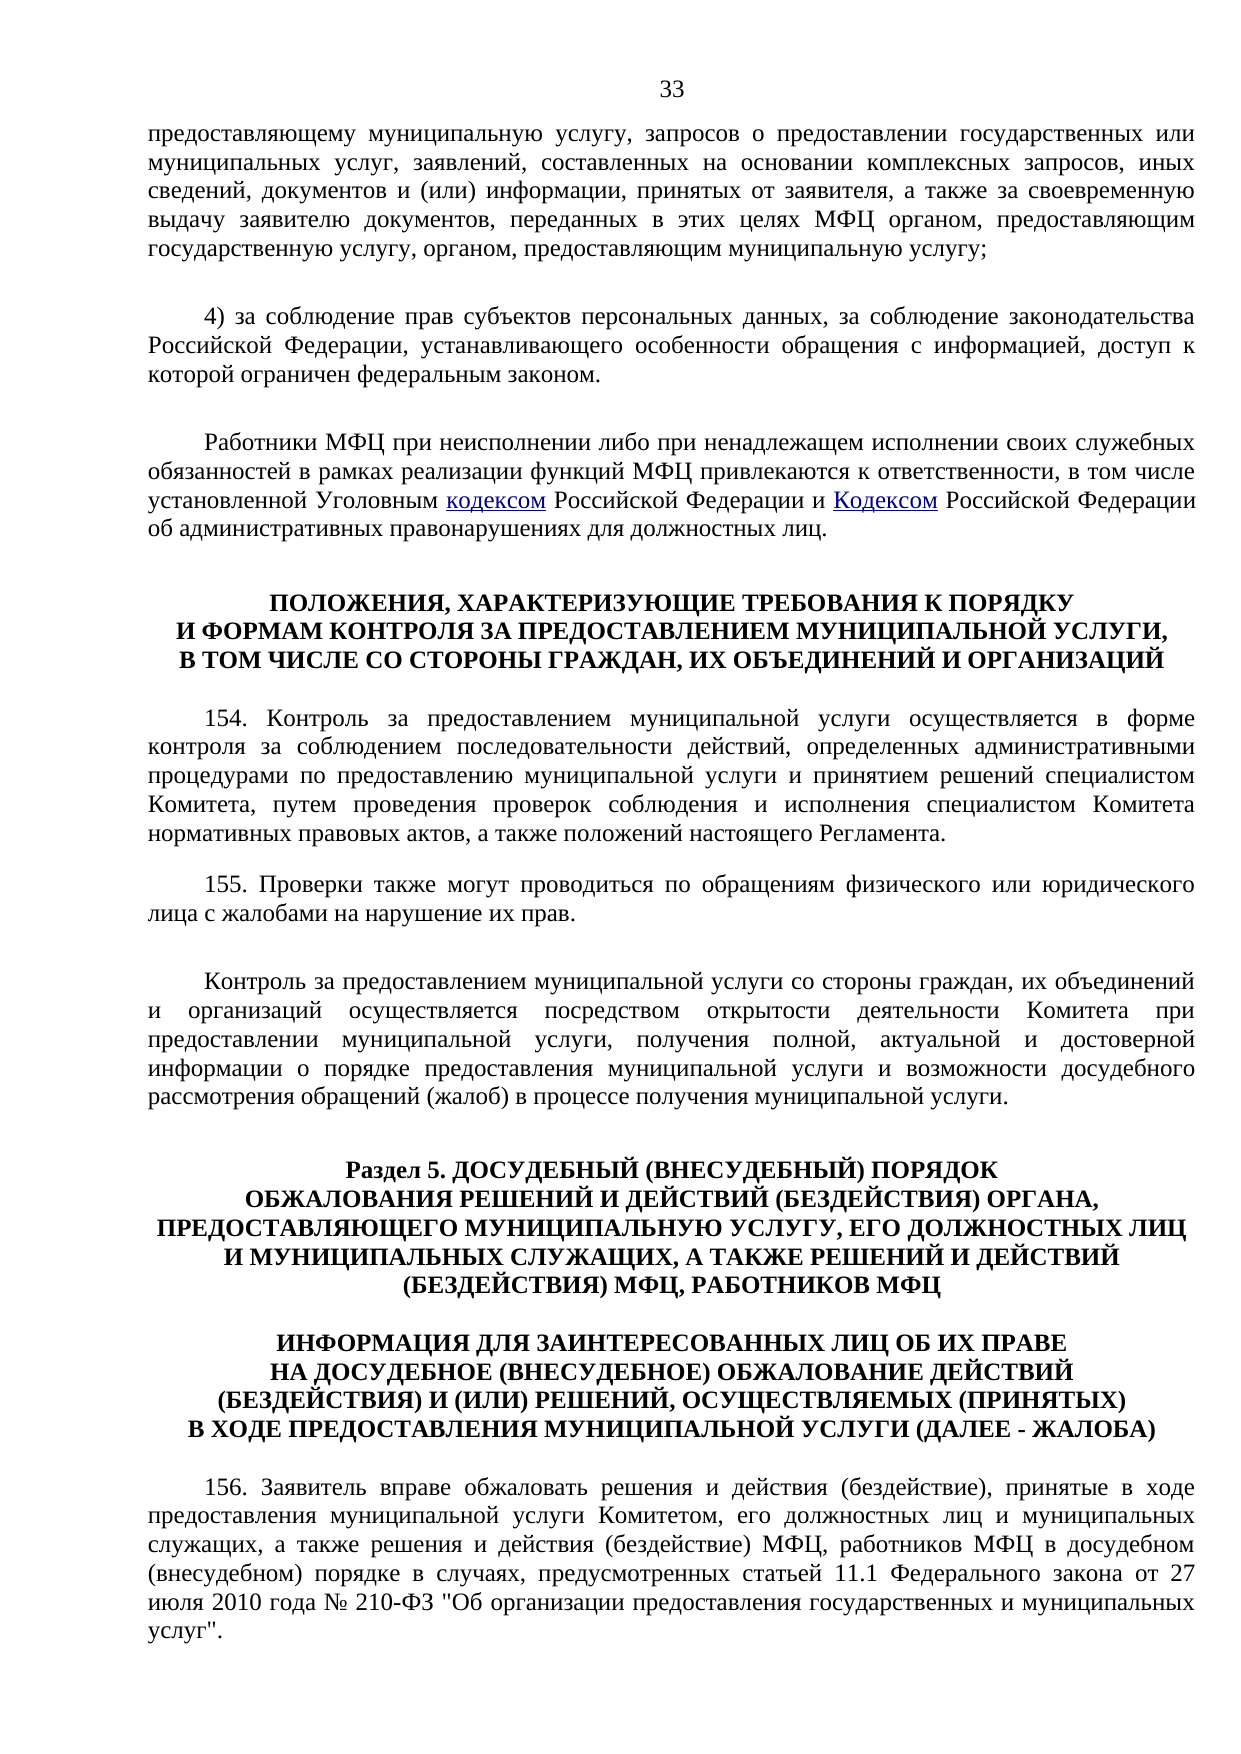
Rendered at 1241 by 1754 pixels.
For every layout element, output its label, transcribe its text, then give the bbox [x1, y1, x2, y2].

title ИНФОРМАЦИЯ ДЛЯ ЗАИНТЕРЕСОВАННЫХ ЛИЦ ОБ ИХ ПРАВЕ [148, 1328, 1196, 1357]
title И ФОРМАМ КОНТРОЛЯ ЗА ПРЕДОСТАВЛЕНИЕМ МУНИЦИПАЛЬНОЙ УСЛУГИ, [148, 616, 1196, 645]
title И МУНИЦИПАЛЬНЫХ СЛУЖАЩИХ, А ТАКЖЕ РЕШЕНИЙ И ДЕЙСТВИЙ [148, 1242, 1196, 1271]
title НА ДОСУДЕБНОЕ (ВНЕСУДЕБНОЕ) ОБЖАЛОВАНИЕ ДЕЙСТВИЙ [148, 1357, 1196, 1386]
text 155. Проверки также могут проводиться по обращениям физического или юридического лица с жалобами на нарушение их прав. [148, 869, 1196, 927]
title В ТОМ ЧИСЛЕ СО СТОРОНЫ ГРАЖДАН, ИХ ОБЪЕДИНЕНИЙ И ОРГАНИЗАЦИЙ [148, 645, 1196, 674]
title Раздел 5. ДОСУДЕБНЫЙ (ВНЕСУДЕБНЫЙ) ПОРЯДОК [148, 1156, 1196, 1184]
text Контроль за предоставлением муниципальной услуги со стороны граждан, их объединений и организаций осуществляется посредством открытости деятельности Комитета при предоставлении муниципальной услуги, получения полной, актуальной и достоверной информации о порядке предоставления муниципальной услуги и возможности досудебного рассмотрения обращений (жалоб) в процессе получения муниципальной услуги. [148, 966, 1196, 1110]
text Работники МФЦ при неисполнении либо при ненадлежащем исполнении своих служебных обязанностей в рамках реализации функций МФЦ привлекаются к ответственности, в том числе установленной Уголовным кодексом Российской Федерации и Кодексом Российской Федерации об административных правонарушениях для должностных лиц. [148, 427, 1196, 542]
text 4) за соблюдение прав субъектов персональных данных, за соблюдение законодательства Российской Федерации, устанавливающего особенности обращения с информацией, доступ к которой ограничен федеральным законом. [148, 301, 1196, 388]
text 154. Контроль за предоставлением муниципальной услуги осуществляется в форме контроля за соблюдением последовательности действий, определенных административными процедурами по предоставлению муниципальной услуги и принятием решений специалистом Комитета, путем проведения проверок соблюдения и исполнения специалистом Комитета нормативных правовых актов, а также положений настоящего Регламента. [148, 703, 1196, 846]
title (БЕЗДЕЙСТВИЯ) МФЦ, РАБОТНИКОВ МФЦ [148, 1271, 1196, 1299]
text 156. Заявитель вправе обжаловать решения и действия (бездействие), принятые в ходе предоставления муниципальной услуги Комитетом, его должностных лиц и муниципальных служащих, а также решения и действия (бездействие) МФЦ, работников МФЦ в досудебном (внесудебном) порядке в случаях, предусмотренных статьей 11.1 Федерального закона от 27 июля 2010 года № 210-ФЗ "Об организации предоставления государственных и муниципальных услуг". [148, 1472, 1196, 1644]
title В ХОДЕ ПРЕДОСТАВЛЕНИЯ МУНИЦИПАЛЬНОЙ УСЛУГИ (ДАЛЕЕ - ЖАЛОБА) [148, 1414, 1196, 1443]
title ПРЕДОСТАВЛЯЮЩЕГО МУНИЦИПАЛЬНУЮ УСЛУГУ, ЕГО ДОЛЖНОСТНЫХ ЛИЦ [148, 1213, 1196, 1242]
title ОБЖАЛОВАНИЯ РЕШЕНИЙ И ДЕЙСТВИЙ (БЕЗДЕЙСТВИЯ) ОРГАНА, [148, 1184, 1196, 1213]
text предоставляющему муниципальную услугу, запросов о предоставлении государственных или муниципальных услуг, заявлений, составленных на основании комплексных запросов, иных сведений, документов и (или) информации, принятых от заявителя, а также за своевременную выдачу заявителю документов, переданных в этих целях МФЦ органом, предоставляющим государственную услугу, органом, предоставляющим муниципальную услугу; [148, 118, 1196, 262]
title ПОЛОЖЕНИЯ, ХАРАКТЕРИЗУЮЩИЕ ТРЕБОВАНИЯ К ПОРЯДКУ [148, 588, 1196, 616]
title (БЕЗДЕЙСТВИЯ) И (ИЛИ) РЕШЕНИЙ, ОСУЩЕСТВЛЯЕМЫХ (ПРИНЯТЫХ) [148, 1386, 1196, 1414]
